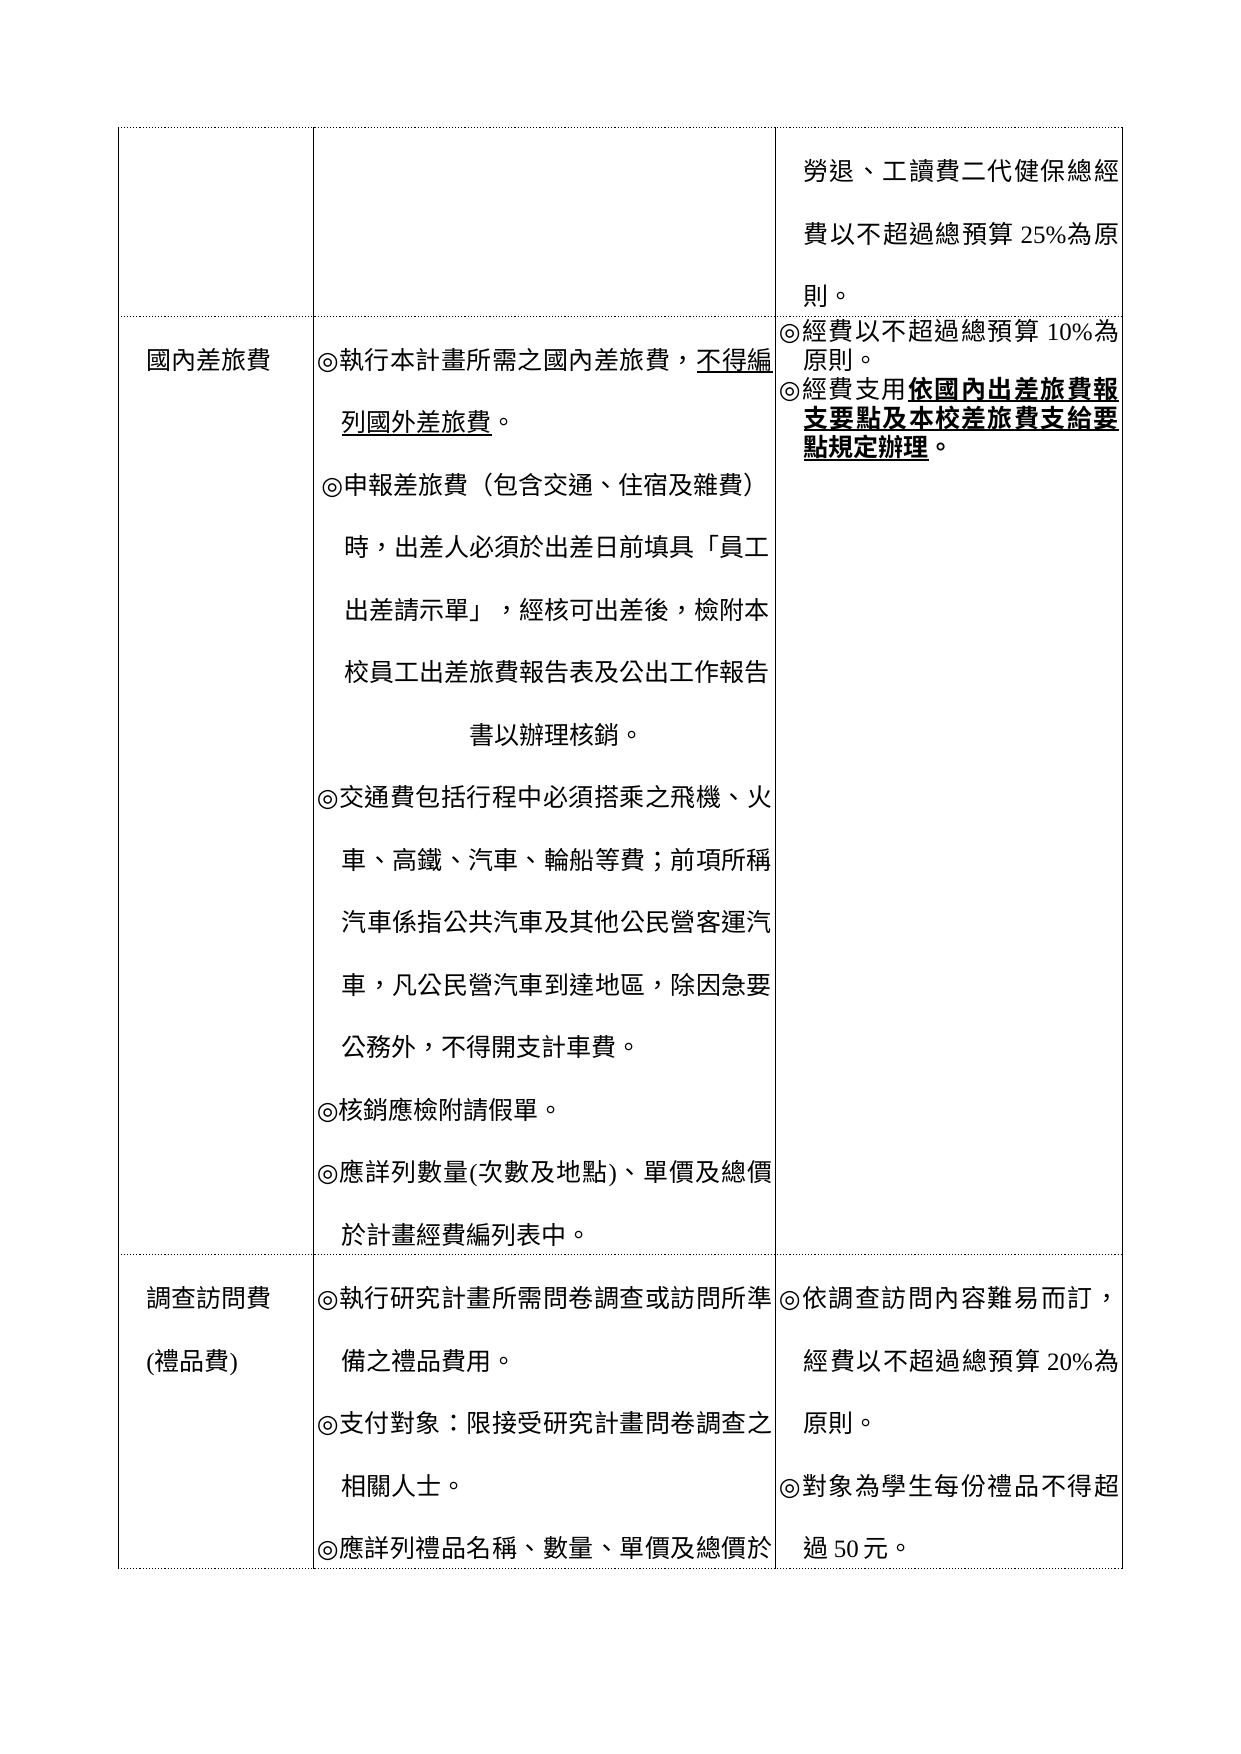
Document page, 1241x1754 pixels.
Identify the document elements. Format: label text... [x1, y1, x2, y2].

table_cell 勞退、工讀費二代健保總經費以不超過總預算25%為原則。 [776, 127, 1122, 316]
table_cell ◎依調查訪問內容難易而訂，經費以不超過總預算20%為原則。 ◎對象為學生每份禮品不得超過50元。 [776, 1254, 1122, 1568]
table_cell ◎經費以不超過總預算10%為原則。 ◎經費支用依國內出差旅費報支要點及本校差旅費支給要點規定辦理。 [776, 316, 1122, 1254]
table_cell ◎執行本計畫所需之國內差旅費，不得編列國外差旅費。 ◎申報差旅費（包含交通、住宿及雜費）時，出差人必須於出差日前填具「員工出差請示單」，經核可出差後，檢附本校員工出差旅費報告表及公出工作報告書以辦理核銷。 ◎交通費包括行程中必須搭乘之飛機、火車、高鐵、汽車、輪船等費；前項所稱汽車係指公共汽車及其他公民營客運汽車，凡公民營汽車到達地區，除因急要公務外，不得開支計車費。 ◎核銷應檢附請假單。 ◎應詳列數量(次數及地點)、單價及總價於計畫經費編列表中。 [314, 316, 775, 1254]
table_cell 調查訪問費 (禮品費) [119, 1254, 313, 1568]
table_cell 國內差旅費 [119, 316, 313, 1254]
table_cell [119, 127, 313, 316]
table_cell [314, 127, 775, 316]
table_cell ◎執行研究計畫所需問卷調查或訪問所準備之禮品費用。 ◎支付對象：限接受研究計畫問卷調查之相關人士。 ◎應詳列禮品名稱、數量、單價及總價於 [314, 1254, 775, 1568]
